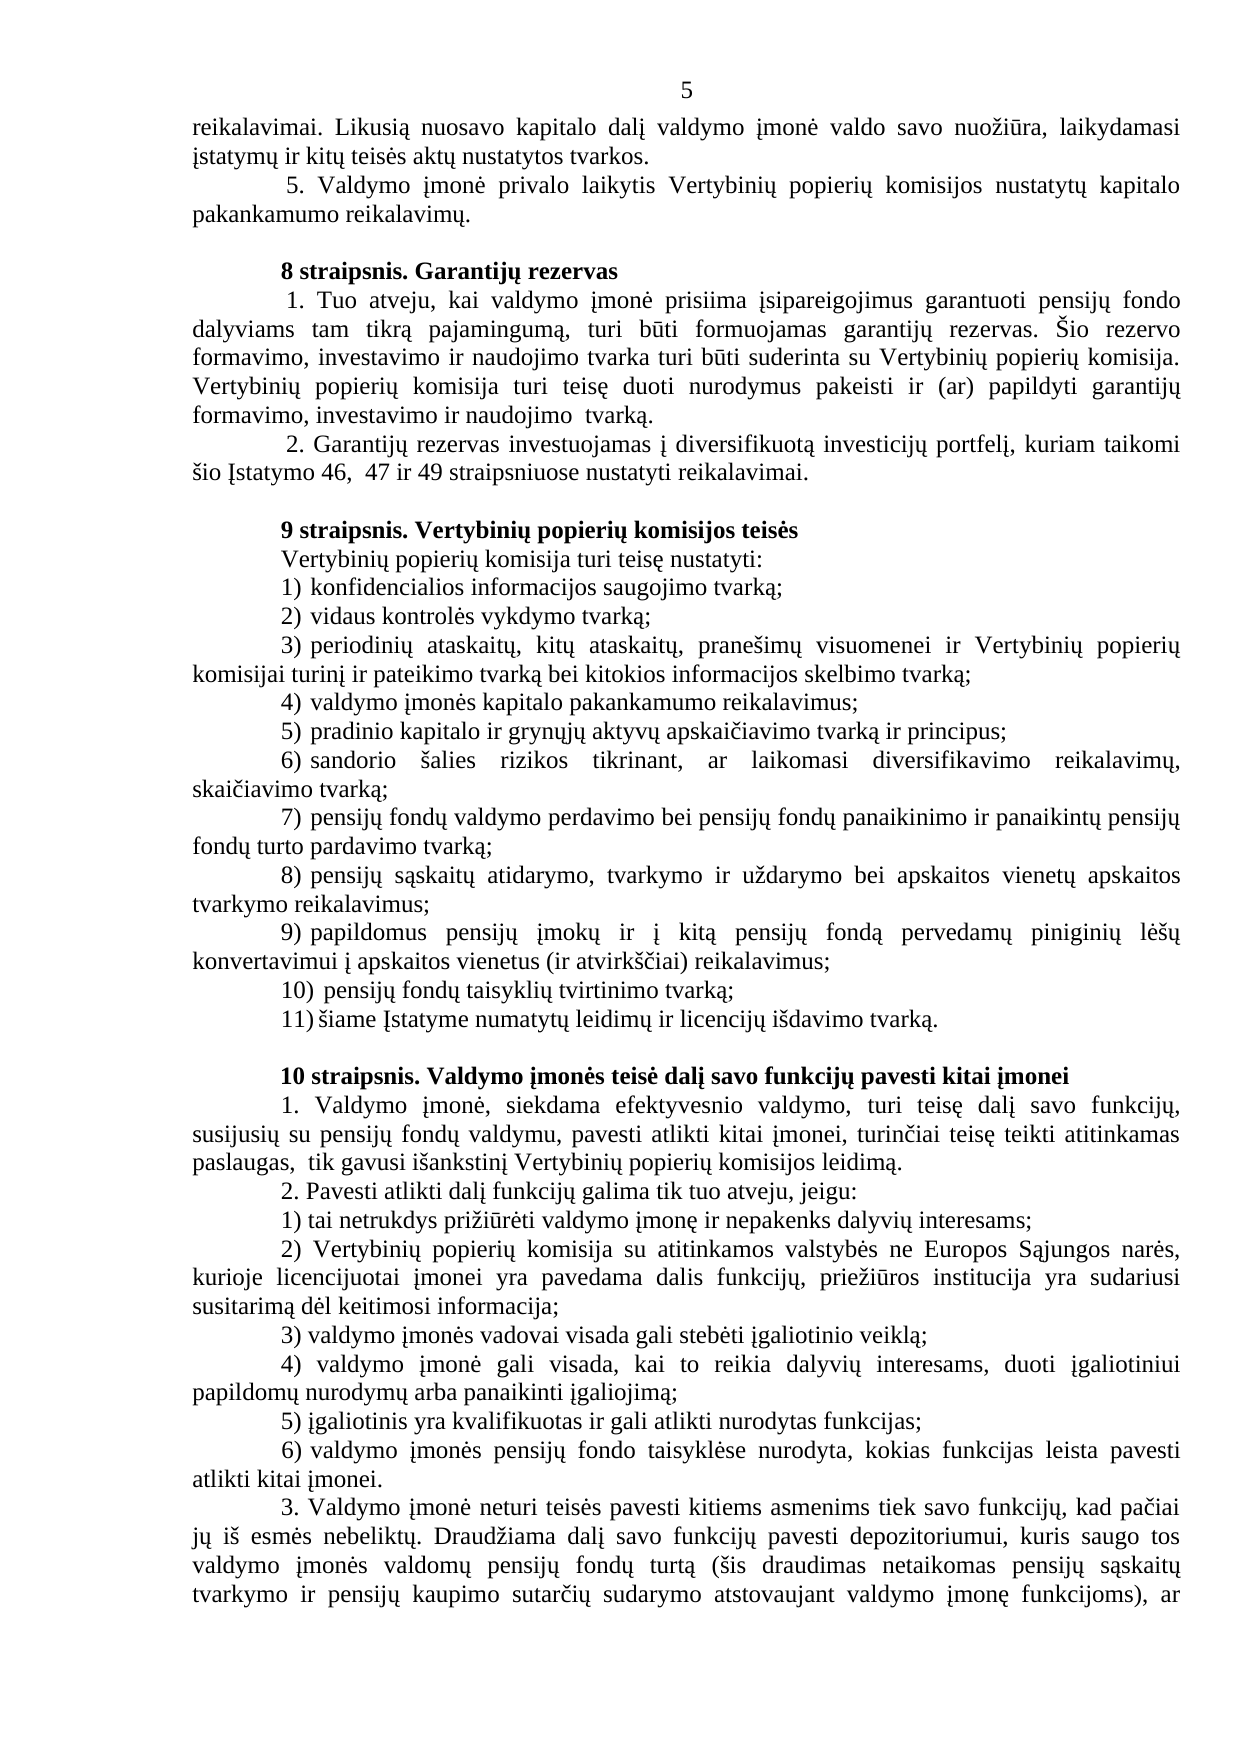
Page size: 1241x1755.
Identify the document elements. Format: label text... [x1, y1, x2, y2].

text 6) valdymo įmonės pensijų fondo taisyklėse nurodyta, kokias funkcijas leista pavesti atlikti kitai įmonei. [192, 1435, 1181, 1492]
text 3. Valdymo įmonė neturi teisės pavesti kitiems asmenims tiek savo funkcijų, kad pačiai jų iš esmės nebeliktų. Draudžiama dalį savo funkcijų pavesti depozitoriumui, kuris saugo tos valdymo įmonės valdomų pensijų fondų turtą (šis draudimas netaikomas pensijų sąskaitų tvarkymo ir pensijų kaupimo sutarčių sudarymo atstovaujant valdymo įmonę funkcijoms), ar [192, 1492, 1181, 1607]
text 5) pradinio kapitalo ir grynųjų aktyvų apskaičiavimo tvarką ir principus; [192, 716, 1181, 745]
text 5) įgaliotinis yra kvalifikuotas ir gali atlikti nurodytas funkcijas; [192, 1406, 1181, 1435]
text 8 straipsnis. Garantijų rezervas [192, 256, 1181, 285]
text reikalavimai. Likusią nuosavo kapitalo dalį valdymo įmonė valdo savo nuožiūra, laikydamasi įstatymų ir kitų teisės aktų nustatytos tvarkos. [192, 112, 1181, 170]
text 4) valdymo įmonės kapitalo pakankamumo reikalavimus; [192, 687, 1181, 716]
text 3) periodinių ataskaitų, kitų ataskaitų, pranešimų visuomenei ir Vertybinių popierių komisijai turinį ir pateikimo tvarką bei kitokios informacijos skelbimo tvarką; [192, 630, 1181, 687]
text 1) tai netrukdys prižiūrėti valdymo įmonę ir nepakenks dalyvių interesams; [192, 1205, 1181, 1234]
text 2. Garantijų rezervas investuojamas į diversifikuotą investicijų portfelį, kuriam taikomi šio Įstatymo 46, 47 ir 49 straipsniuose nustatyti reikalavimai. [192, 429, 1181, 486]
text Vertybinių popierių komisija turi teisę nustatyti: [192, 544, 1181, 572]
text 6) sandorio šalies rizikos tikrinant, ar laikomasi diversifikavimo reikalavimų, skaičiavimo tvarką; [192, 745, 1181, 802]
text 7) pensijų fondų valdymo perdavimo bei pensijų fondų panaikinimo ir panaikintų pensijų fondų turto pardavimo tvarką; [192, 802, 1181, 860]
text 10) pensijų fondų taisyklių tvirtinimo tvarką; [192, 975, 1181, 1004]
text 2. Pavesti atlikti dalį funkcijų galima tik tuo atveju, jeigu: [192, 1176, 1181, 1205]
text 1. Tuo atveju, kai valdymo įmonė prisiima įsipareigojimus garantuoti pensijų fondo dalyviams tam tikrą pajamingumą, turi būti formuojamas garantijų rezervas. Šio rezervo formavimo, investavimo ir naudojimo tvarka turi būti suderinta su Vertybinių popierių komisija. Vertybinių popierių komisija turi teisę duoti nurodymus pakeisti ir (ar) papildyti garantijų formavimo, investavimo ir naudojimo tvarką. [192, 285, 1181, 429]
text 8) pensijų sąskaitų atidarymo, tvarkymo ir uždarymo bei apskaitos vienetų apskaitos tvarkymo reikalavimus; [192, 860, 1181, 917]
text 1. Valdymo įmonė, siekdama efektyvesnio valdymo, turi teisę dalį savo funkcijų, susijusių su pensijų fondų valdymu, pavesti atlikti kitai įmonei, turinčiai teisę teikti atitinkamas paslaugas, tik gavusi išankstinį Vertybinių popierių komisijos leidimą. [192, 1090, 1181, 1176]
text 11) šiame Įstatyme numatytų leidimų ir licencijų išdavimo tvarką. [281, 1004, 1181, 1032]
text 9 straipsnis. Vertybinių popierių komisijos teisės [281, 515, 1181, 544]
text 5. Valdymo įmonė privalo laikytis Vertybinių popierių komisijos nustatytų kapitalo pakankamumo reikalavimų. [192, 170, 1181, 227]
text 1) konfidencialios informacijos saugojimo tvarką; [281, 572, 1181, 601]
text 10 straipsnis. Valdymo įmonės teisė dalį savo funkcijų pavesti kitai įmonei [280, 1061, 1181, 1090]
text 4) valdymo įmonė gali visada, kai to reikia dalyvių interesams, duoti įgaliotiniui papildomų nurodymų arba panaikinti įgaliojimą; [192, 1349, 1181, 1406]
text 3) valdymo įmonės vadovai visada gali stebėti įgaliotinio veiklą; [192, 1320, 1181, 1349]
text 2) vidaus kontrolės vykdymo tvarką; [281, 601, 1181, 630]
text 2) Vertybinių popierių komisija su atitinkamos valstybės ne Europos Sąjungos narės, kurioje licencijuotai įmonei yra pavedama dalis funkcijų, priežiūros institucija yra sudariusi susitarimą dėl keitimosi informacija; [192, 1234, 1181, 1320]
text 9) papildomus pensijų įmokų ir į kitą pensijų fondą pervedamų piniginių lėšų konvertavimui į apskaitos vienetus (ir atvirkščiai) reikalavimus; [192, 917, 1181, 975]
